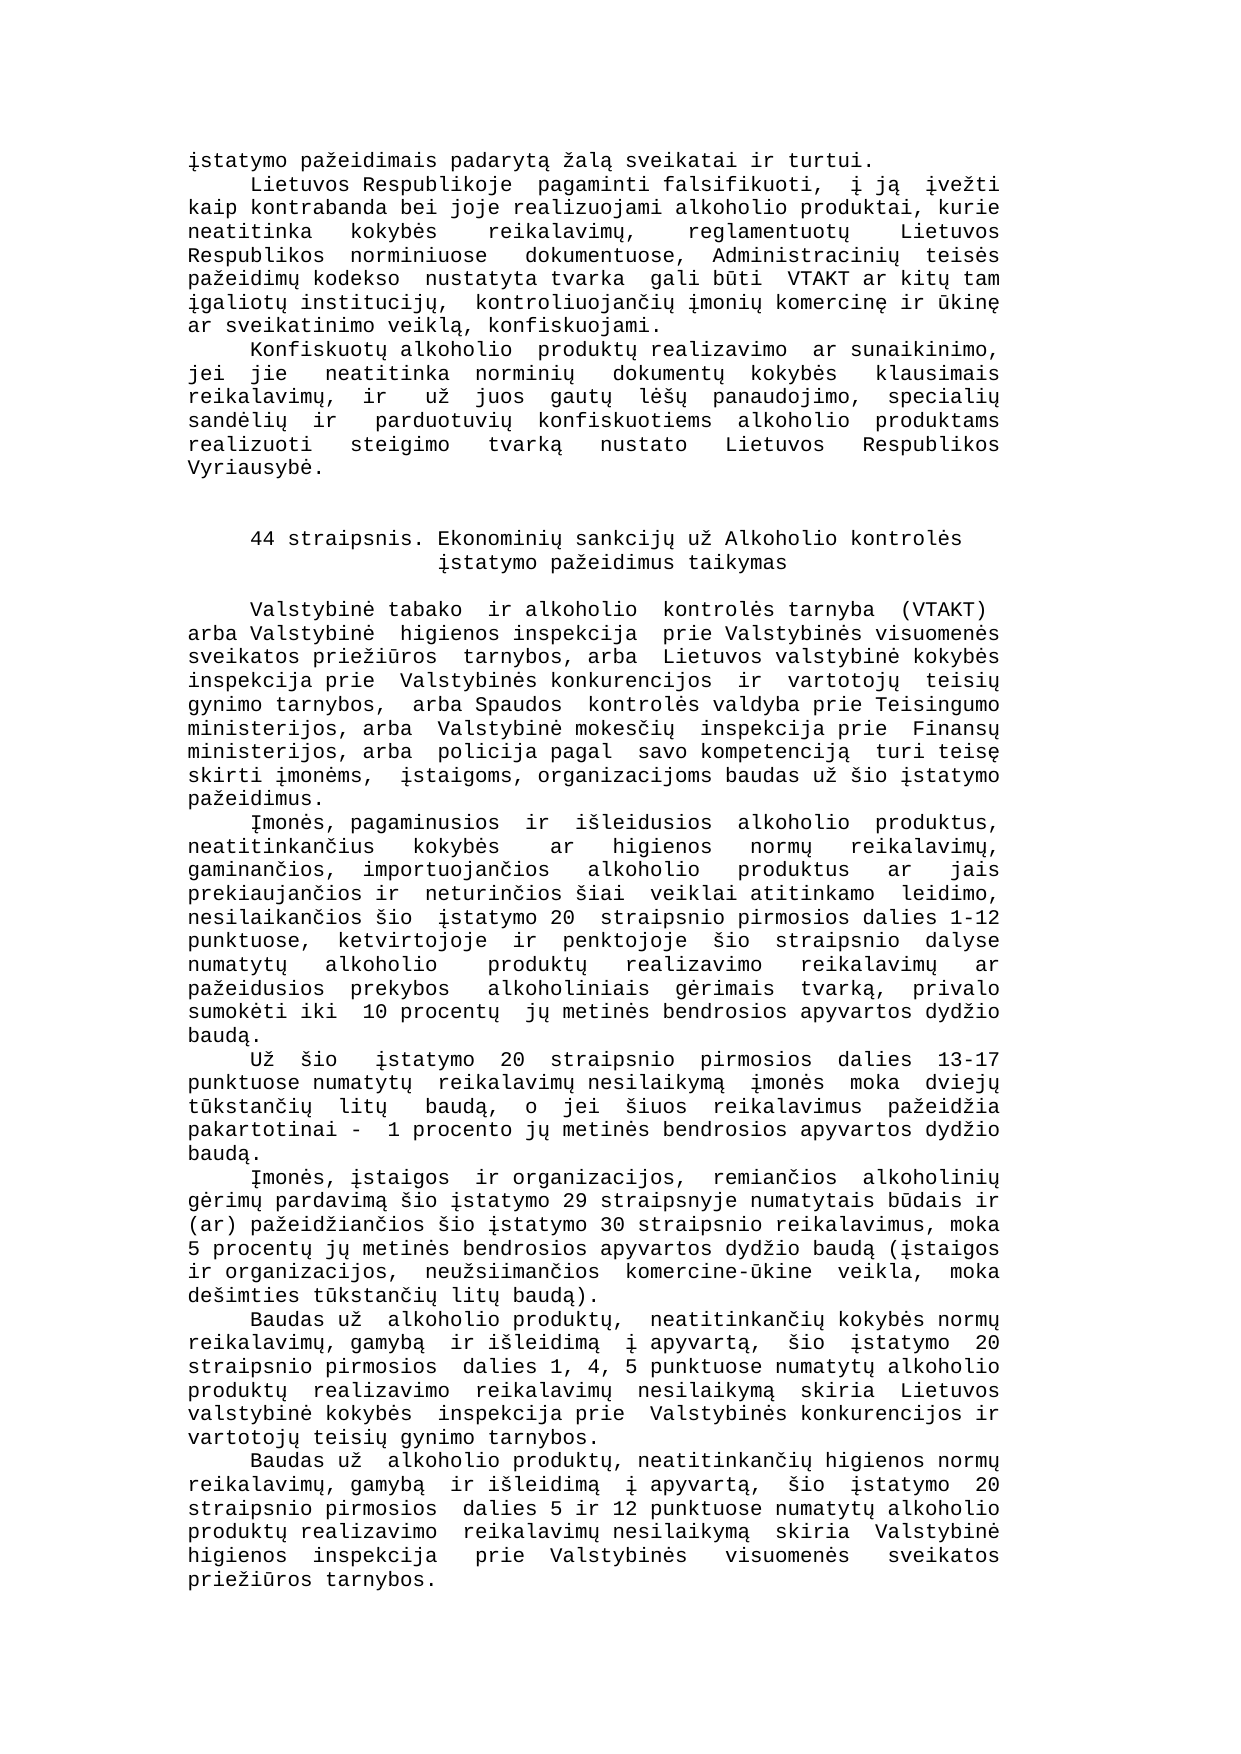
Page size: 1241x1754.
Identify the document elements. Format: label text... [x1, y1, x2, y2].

text sveikatos priežiūros tarnybos, arba Lietuvos valstybinė kokybės [187, 647, 1053, 670]
text neatitinkančius kokybės ar higienos normų reikalavimų, [187, 836, 1053, 859]
text Respublikos norminiuose dokumentuose, Administracinių teisės [187, 244, 1053, 268]
text pakartotinai - 1 procento jų metinės bendrosios apyvartos dydžio [187, 1119, 1053, 1143]
text straipsnio pirmosios dalies 1, 4, 5 punktuose numatytų alkoholio [187, 1356, 1053, 1379]
text ministerijos, arba policija pagal savo kompetenciją turi teisę [187, 741, 1053, 765]
text sumokėti iki 10 procentų jų metinės bendrosios apyvartos dydžio [187, 1001, 1053, 1025]
text dešimties tūkstančių litų baudą). [187, 1285, 1053, 1309]
text Lietuvos Respublikoje pagaminti falsifikuoti, į ją įvežti [187, 174, 1053, 197]
text neatitinka kokybės reikalavimų, reglamentuotų Lietuvos [187, 221, 1053, 244]
text pažeidusios prekybos alkoholiniais gėrimais tvarką, privalo [187, 978, 1053, 1001]
text numatytų alkoholio produktų realizavimo reikalavimų ar [187, 954, 1053, 978]
text priežiūros tarnybos. [187, 1569, 1053, 1592]
text Baudas už alkoholio produktų, neatitinkančių higienos normų [187, 1451, 1053, 1474]
text skirti įmonėms, įstaigoms, organizacijoms baudas už šio įstatymo [187, 765, 1053, 788]
text inspekcija prie Valstybinės konkurencijos ir vartotojų teisių [187, 670, 1053, 694]
text įstatymo pažeidimus taikymas [187, 552, 1053, 576]
text baudą. [187, 1025, 1053, 1048]
text gaminančios, importuojančios alkoholio produktus ar jais [187, 859, 1053, 883]
text Įmonės, įstaigos ir organizacijos, remiančios alkoholinių [187, 1167, 1053, 1190]
text Įmonės, pagaminusios ir išleidusios alkoholio produktus, [187, 812, 1053, 836]
text Už šio įstatymo 20 straipsnio pirmosios dalies 13-17 [187, 1048, 1053, 1072]
text produktų realizavimo reikalavimų nesilaikymą skiria Valstybinė [187, 1521, 1053, 1545]
text arba Valstybinė higienos inspekcija prie Valstybinės visuomenės [187, 623, 1053, 647]
text Vyriausybė. [187, 457, 1053, 481]
text Konfiskuotų alkoholio produktų realizavimo ar sunaikinimo, [187, 339, 1053, 363]
text įgaliotų institucijų, kontroliuojančių įmonių komercinę ir ūkinę [187, 292, 1053, 316]
text ir organizacijos, neužsiimančios komercine-ūkine veikla, moka [187, 1261, 1053, 1285]
text valstybinė kokybės inspekcija prie Valstybinės konkurencijos ir [187, 1403, 1053, 1427]
text Baudas už alkoholio produktų, neatitinkančių kokybės normų [187, 1309, 1053, 1332]
text straipsnio pirmosios dalies 5 ir 12 punktuose numatytų alkoholio [187, 1498, 1053, 1521]
text reikalavimų, gamybą ir išleidimą į apyvartą, šio įstatymo 20 [187, 1474, 1053, 1498]
text higienos inspekcija prie Valstybinės visuomenės sveikatos [187, 1545, 1053, 1569]
text (ar) pažeidžiančios šio įstatymo 30 straipsnio reikalavimus, moka [187, 1214, 1053, 1238]
text Valstybinė tabako ir alkoholio kontrolės tarnyba (VTAKT) [187, 599, 1053, 623]
text realizuoti steigimo tvarką nustato Lietuvos Respublikos [187, 434, 1053, 457]
text punktuose numatytų reikalavimų nesilaikymą įmonės moka dviejų [187, 1072, 1053, 1096]
text pažeidimus. [187, 788, 1053, 812]
text ar sveikatinimo veiklą, konfiskuojami. [187, 316, 1053, 339]
text vartotojų teisių gynimo tarnybos. [187, 1427, 1053, 1451]
text nesilaikančios šio įstatymo 20 straipsnio pirmosios dalies 1-12 [187, 907, 1053, 930]
text jei jie neatitinka norminių dokumentų kokybės klausimais [187, 363, 1053, 386]
text kaip kontrabanda bei joje realizuojami alkoholio produktai, kurie [187, 197, 1053, 221]
text tūkstančių litų baudą, o jei šiuos reikalavimus pažeidžia [187, 1096, 1053, 1119]
text sandėlių ir parduotuvių konfiskuotiems alkoholio produktams [187, 410, 1053, 434]
text 44 straipsnis. Ekonominių sankcijų už Alkoholio kontrolės [187, 528, 1053, 552]
text įstatymo pažeidimais padarytą žalą sveikatai ir turtui. [187, 150, 1053, 174]
text gėrimų pardavimą šio įstatymo 29 straipsnyje numatytais būdais ir [187, 1190, 1053, 1214]
text reikalavimų, ir už juos gautų lėšų panaudojimo, specialių [187, 386, 1053, 410]
text produktų realizavimo reikalavimų nesilaikymą skiria Lietuvos [187, 1379, 1053, 1403]
text 5 procentų jų metinės bendrosios apyvartos dydžio baudą (įstaigos [187, 1238, 1053, 1261]
text prekiaujančios ir neturinčios šiai veiklai atitinkamo leidimo, [187, 883, 1053, 907]
text punktuose, ketvirtojoje ir penktojoje šio straipsnio dalyse [187, 930, 1053, 954]
text gynimo tarnybos, arba Spaudos kontrolės valdyba prie Teisingumo [187, 694, 1053, 717]
text reikalavimų, gamybą ir išleidimą į apyvartą, šio įstatymo 20 [187, 1332, 1053, 1356]
text pažeidimų kodekso nustatyta tvarka gali būti VTAKT ar kitų tam [187, 268, 1053, 292]
text ministerijos, arba Valstybinė mokesčių inspekcija prie Finansų [187, 717, 1053, 741]
text baudą. [187, 1143, 1053, 1167]
